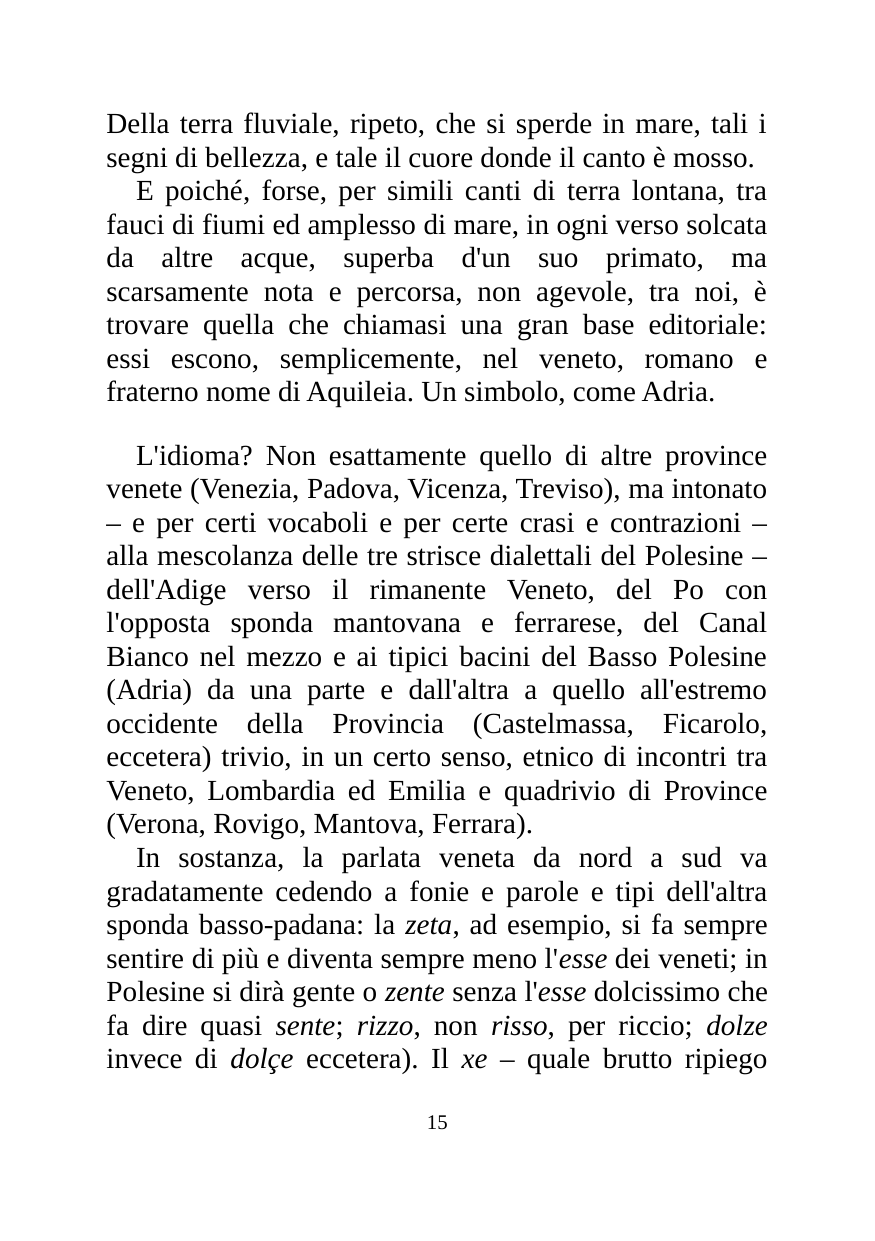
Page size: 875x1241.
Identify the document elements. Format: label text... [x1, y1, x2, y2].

text L'idioma? Non esattamente quello di altre province venete (Venezia, Padova, Vicenza, Treviso), ma intonato – e per certi vocaboli e per certe crasi e contrazioni – alla mescolanza delle tre strisce dialettali del Polesine – dell'Adige verso il rimanente Veneto, del Po con l'opposta sponda mantovana e ferrarese, del Canal Bianco nel mezzo e ai tipici bacini del Basso Polesine (Adria) da una parte e dall'altra a quello all'estremo occidente della Provincia (Castelmassa, Ficarolo, eccetera) trivio, in un certo senso, etnico di incontri tra Veneto, Lombardia ed Emilia e quadrivio di Province (Verona, Rovigo, Mantova, Ferrara). [106, 438, 768, 840]
text Della terra fluviale, ripeto, che si sperde in mare, tali i segni di bellezza, e tale il cuore donde il canto è mosso. [106, 106, 768, 173]
text E poiché, forse, per simili canti di terra lontana, tra fauci di fiumi ed amplesso di mare, in ogni verso solcata da altre acque, superba d'un suo primato, ma scarsamente nota e percorsa, non agevole, tra noi, è trovare quella che chiamasi una gran base editoriale: essi escono, semplicemente, nel veneto, romano e fraterno nome di Aquileia. Un simbolo, come Adria. [106, 173, 768, 408]
text In sostanza, la parlata veneta da nord a sud va gradatamente cedendo a fonie e parole e tipi dell'altra sponda basso-padana: la zeta, ad esempio, si fa sempre sentire di più e diventa sempre meno l'esse dei veneti; in Polesine si dirà gente o zente senza l'esse dolcissimo che fa dire quasi sente; rizzo, non risso, per riccio; dolze invece di dolçe eccetera). Il xe – quale brutto ripiego [106, 840, 768, 1075]
